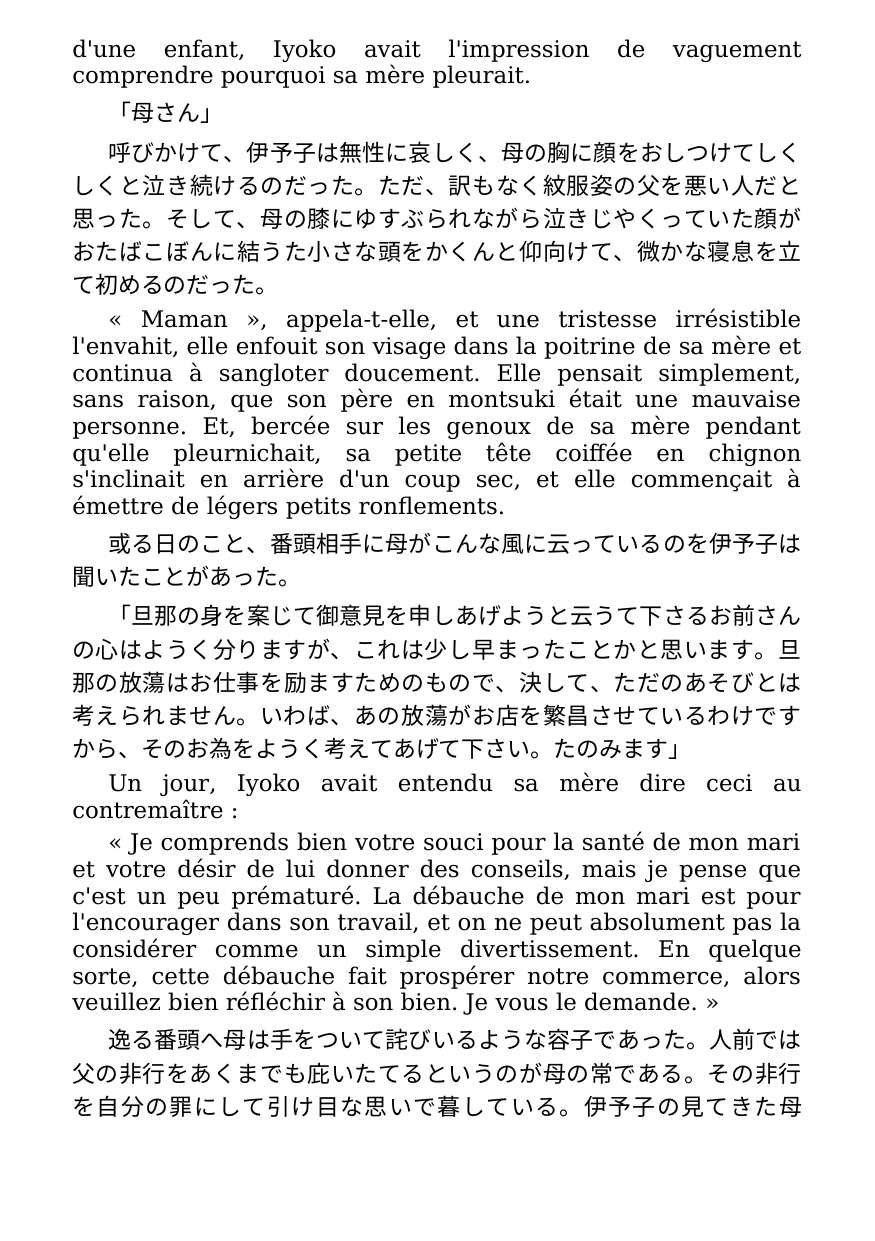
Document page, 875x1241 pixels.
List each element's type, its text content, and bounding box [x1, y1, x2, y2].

text Un jour, Iyoko avait entendu sa mère dire ceci au contremaître : [72, 770, 802, 824]
text « Je comprends bien votre souci pour la santé de mon mari et votre désir de lui donner des conseils, mais je pense que c'est un peu prématuré. La débauche de mon mari est pour l'encourager dans son travail, et on ne peut absolument pas la considérer comme un simple divertissement. En quelque sorte, cette débauche fait prospérer notre commerce, alors veuillez bien réfléchir à son bien. Je vous le demande. » [72, 829, 802, 1016]
text « Maman », appela-t-elle, et une tristesse irrésistible l'envahit, elle enfouit son visage dans la poitrine de sa mère et continua à sangloter doucement. Elle pensait simplement, sans raison, que son père en montsuki était une mauvaise personne. Et, bercée sur les genoux de sa mère pendant qu'elle pleurnichait, sa petite tête coiffée en chignon s'inclinait en arrière d'un coup sec, et elle commençait à émettre de légers petits ronflements. [72, 307, 802, 520]
text d'une enfant, Iyoko avait l'impression de vaguement comprendre pourquoi sa mère pleurait. [72, 36, 802, 89]
text 或る日のこと、番頭相手に母がこんな風に云っているのを伊予子は聞いたことがあった。 [72, 526, 802, 592]
text 呼びかけて、伊予子は無性に哀しく、母の胸に顔をおしつけてしくしくと泣き続けるのだった。ただ、訳もなく紋服姿の父を悪い人だと思った。そして、母の膝にゆすぶられながら泣きじやくっていた顔がおたばこぼんに結うた小さな頭をかくんと仰向けて、微かな寝息を立て初めるのだった。 [72, 134, 802, 301]
text 「旦那の身を案じて御意見を申しあげようと云うて下さるお前さんの心はようく分りますが、これは少し早まったことかと思います。旦那の放蕩はお仕事を励ますためのもので、決して、ただのあそびとは考えられません。いわば、あの放蕩がお店を繁昌させているわけですから、そのお為をようく考えてあげて下さい。たのみます」 [72, 598, 802, 764]
text 「母さん」 [72, 95, 802, 128]
text 逸る番頭へ母は手をついて詫びいるような容子であった。人前では父の非行をあくまでも庇いたてるというのが母の常である。その非行を自分の罪にして引け目な思いで暮している。伊予子の見てきた母 [72, 1022, 802, 1122]
